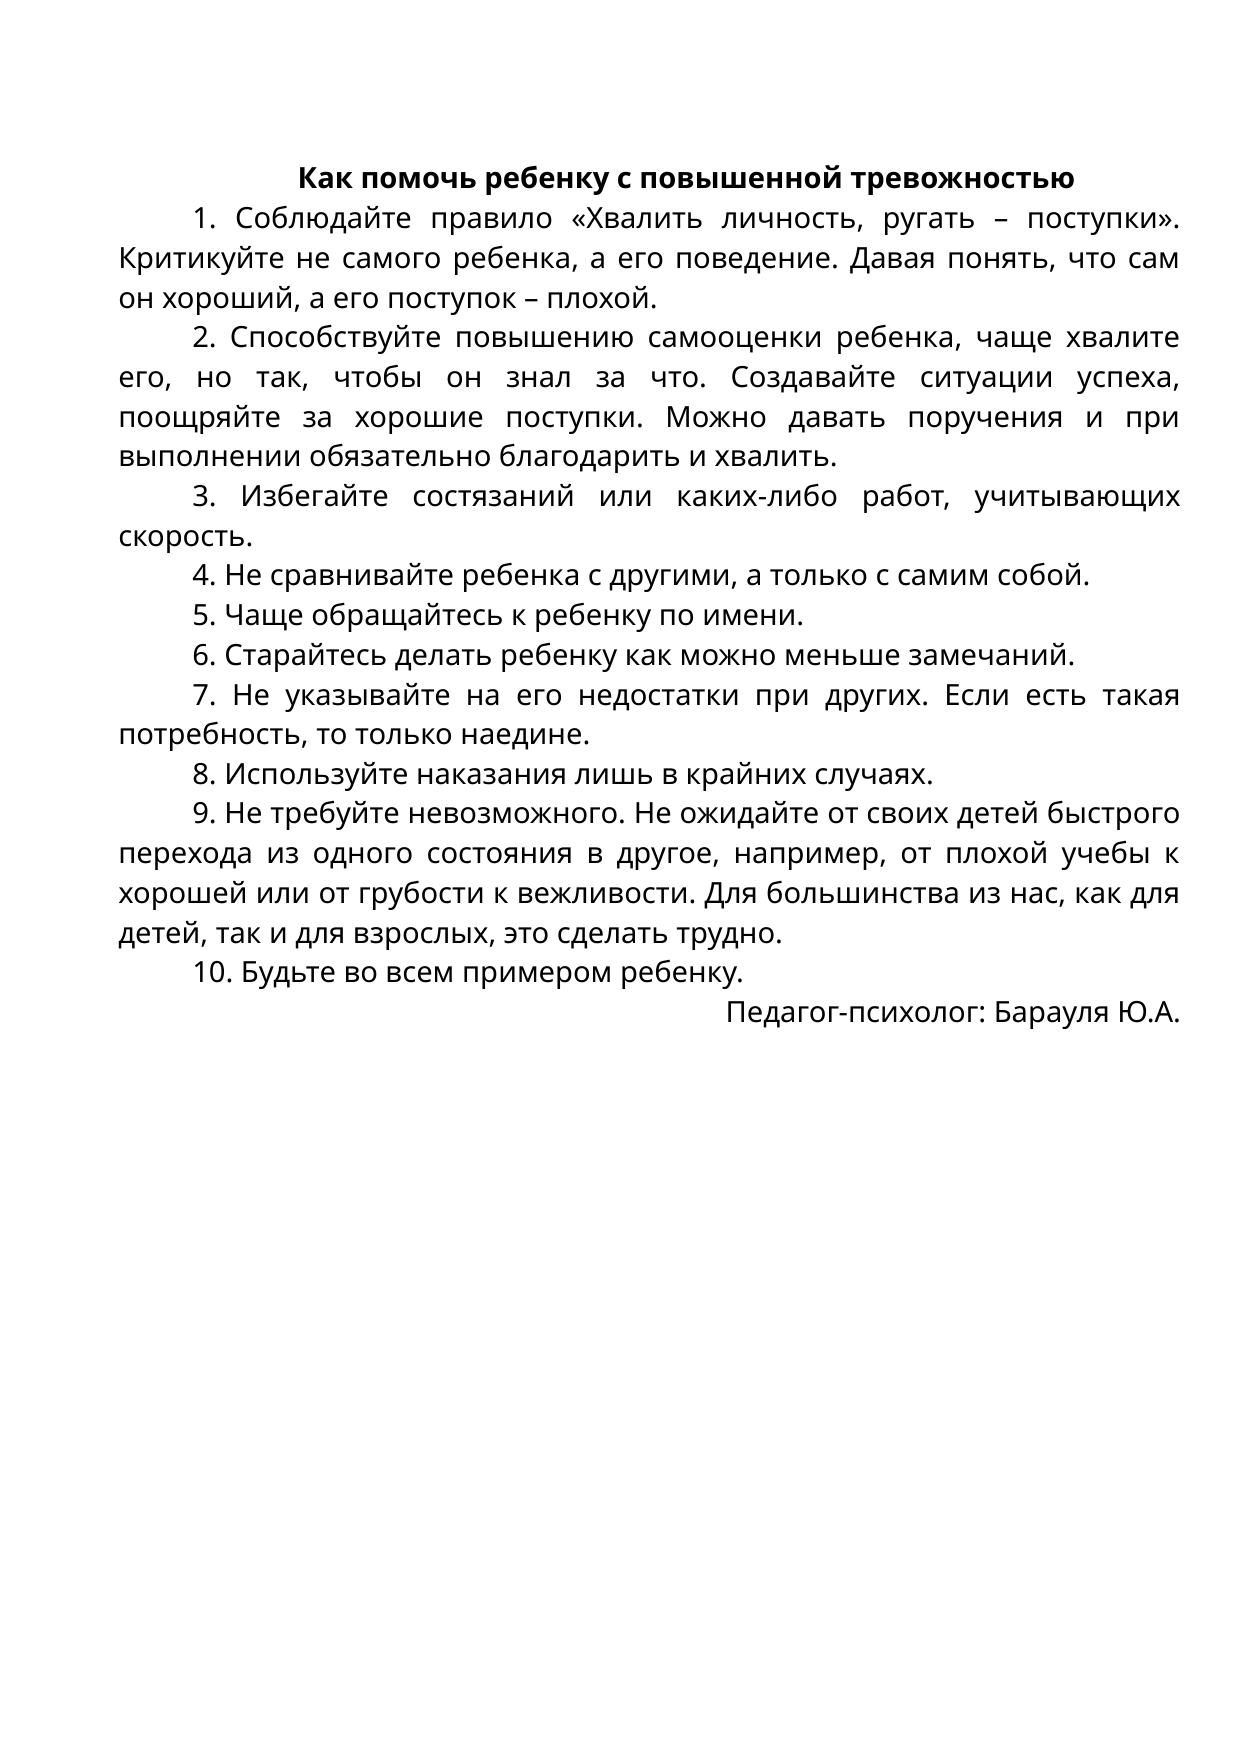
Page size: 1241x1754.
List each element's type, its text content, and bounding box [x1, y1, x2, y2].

text Педагог-психолог: Барауля Ю.А. [118, 991, 1181, 1031]
text 6. Старайтесь делать ребенку как можно меньше замечаний. [118, 634, 1181, 674]
text 9. Не требуйте невозможного. Не ожидайте от своих детей быстрого перехода из одного состояния в другое, например, от плохой учебы к хорошей или от грубости к вежливости. Для большинства из нас, как для детей, так и для взрослых, это сделать трудно. [118, 793, 1181, 952]
text Как помочь ребенку с повышенной тревожностью [118, 158, 1181, 197]
text 1. Соблюдайте правило «Хвалить личность, ругать – поступки». Критикуйте не самого ребенка, а его поведение. Давая понять, что сам он хороший, а его поступок – плохой. [118, 197, 1181, 317]
text 8. Используйте наказания лишь в крайних случаях. [118, 753, 1181, 793]
text 3. Избегайте состязаний или каких-либо работ, учитывающих скорость. [118, 475, 1181, 555]
text 10. Будьте во всем примером ребенку. [118, 952, 1181, 991]
text 7. Не указывайте на его недостатки при других. Если есть такая потребность, то только наедине. [118, 674, 1181, 753]
text 2. Способствуйте повышению самооценки ребенка, чаще хвалите его, но так, чтобы он знал за что. Создавайте ситуации успеха, поощряйте за хорошие поступки. Можно давать поручения и при выполнении обязательно благодарить и хвалить. [118, 317, 1181, 475]
text 5. Чаще обращайтесь к ребенку по имени. [118, 594, 1181, 634]
text 4. Не сравнивайте ребенка с другими, а только с самим собой. [118, 555, 1181, 594]
